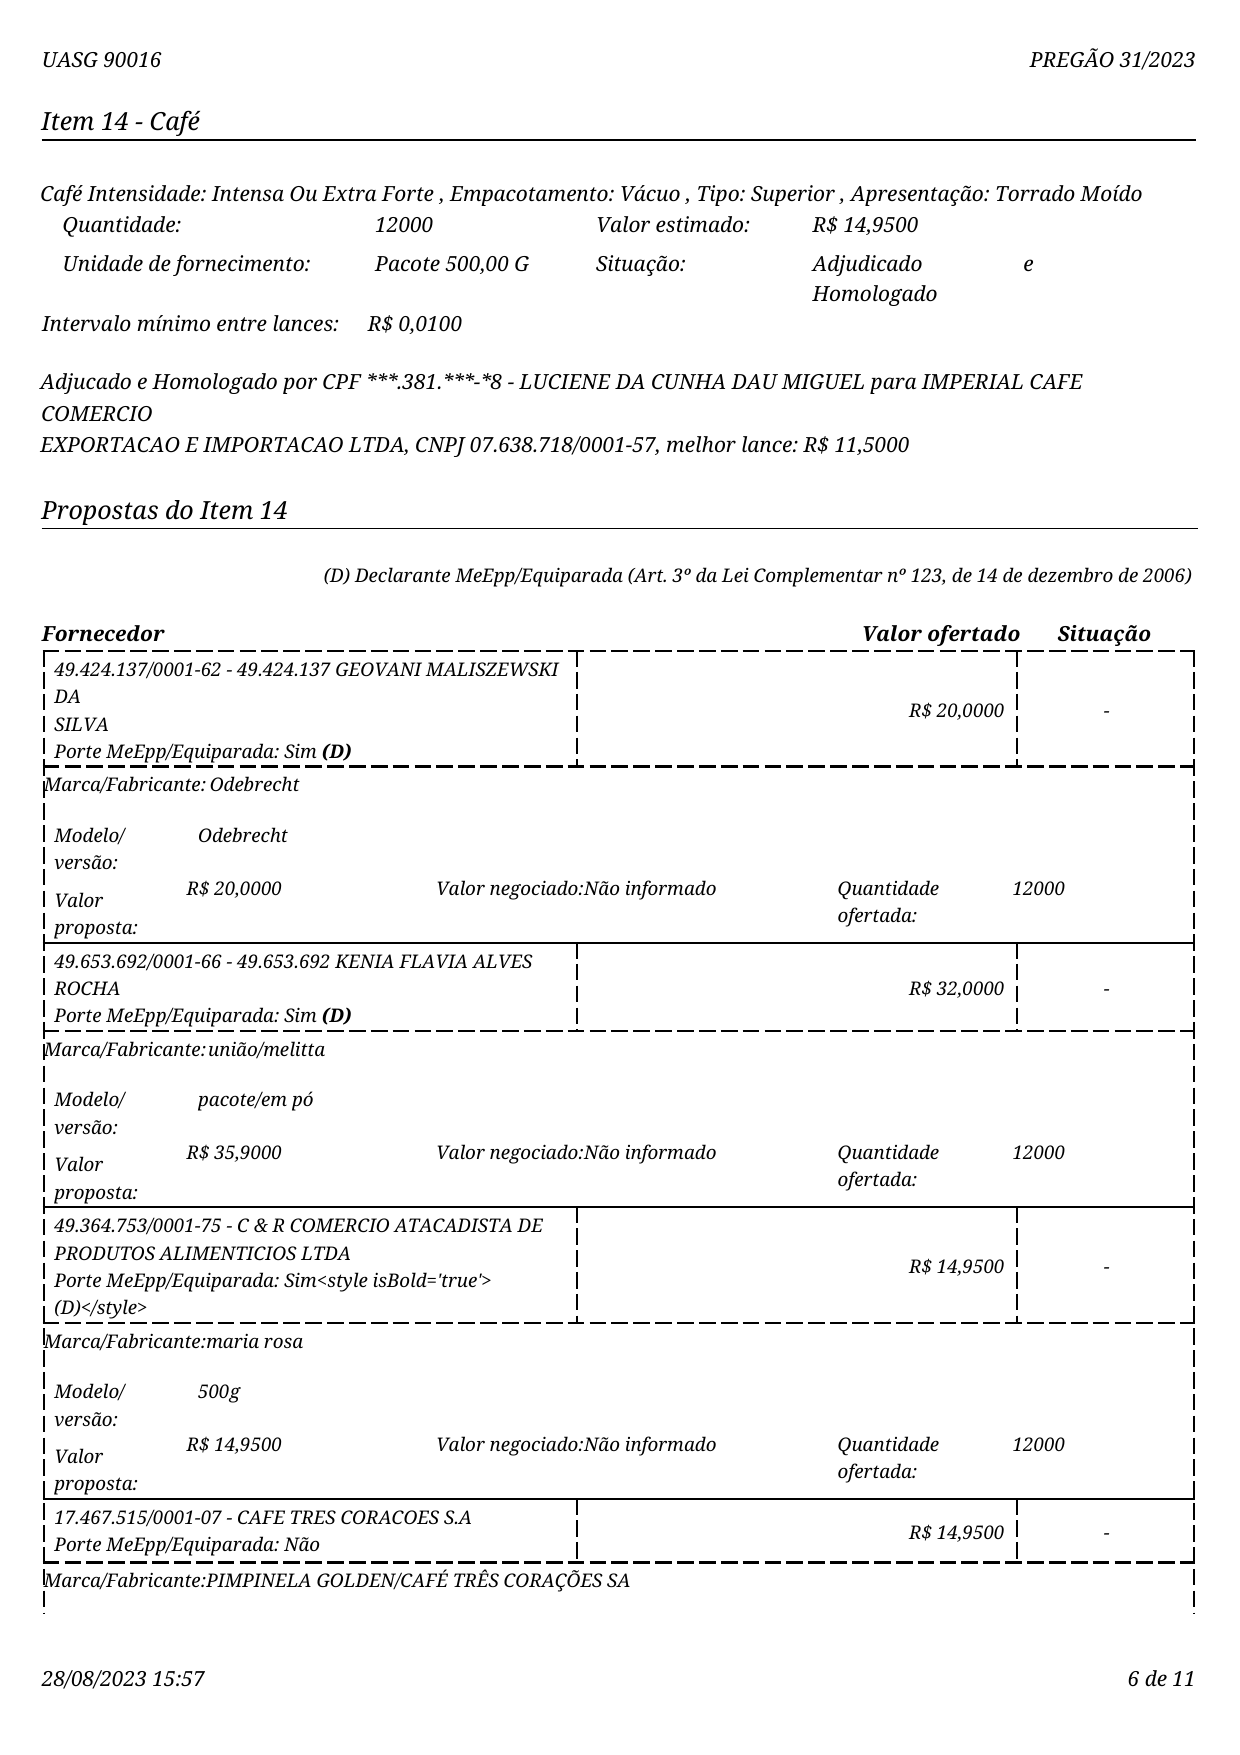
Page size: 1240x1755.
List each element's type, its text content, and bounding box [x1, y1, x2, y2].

text Adjucado e Homologado por CPF ***.381.***-*8 - LUCIENE DA CUNHA DAU MIGUEL para IMPERIAL CAFE COMERCIO [40, 367, 1198, 427]
table_header 12000 Pacote 500,00 G [375, 211, 596, 309]
table_cell R$ 14,9500 Valor negociado: Não informado [186, 1425, 837, 1498]
table_cell [577, 944, 837, 1030]
table_cell 12000 [1002, 869, 1194, 942]
subtitle Item 14 - Café [41, 104, 1198, 138]
table_cell [838, 1083, 1002, 1133]
text Intervalo mínimo entre lances: R$ 0,0100 [42, 309, 1198, 338]
table_cell Modelo/versão: Valor proposta: [44, 818, 186, 942]
table_cell pacote/em pó [186, 1083, 837, 1133]
subtitle Propostas do Item 14 [41, 492, 1198, 526]
table_cell [1002, 1561, 1194, 1614]
table_cell [838, 1030, 1002, 1083]
table_cell - [1017, 944, 1194, 1030]
table_cell [1002, 1500, 1017, 1561]
text (D) Declarante MeEpp/Equiparada (Art. 3º da Lei Complementar nº 123, de 14 de dezembro de 2006) [42, 562, 1194, 587]
table_cell Marca/Fabricante: PIMPINELA GOLDEN/CAFÉ TRÊS CORAÇÕES SA [44, 1561, 837, 1614]
table_cell Marca/Fabricante: maria rosa [44, 1322, 837, 1374]
table_cell [838, 1374, 1002, 1425]
table_cell R$ 14,9500 [838, 1500, 1002, 1561]
table_cell R$ 35,9000 Valor negociado: Não informado [186, 1133, 837, 1206]
table_cell Marca/Fabricante: união/melitta [44, 1030, 837, 1083]
table_cell [1002, 765, 1194, 818]
table_cell Quantidade ofertada: [838, 1425, 1002, 1498]
table_header - [1017, 650, 1194, 765]
table_cell [1002, 944, 1017, 1030]
table_cell [1002, 1374, 1194, 1425]
table_cell - [1017, 1500, 1194, 1561]
table_cell [838, 818, 1002, 869]
text Café Intensidade: Intensa Ou Extra Forte , Empacotamento: Vácuo , Tipo: Superior , Apresentação: Torrado Moído [40, 179, 1198, 208]
table_cell Quantidade ofertada: [838, 869, 1002, 942]
table_cell [577, 1208, 837, 1322]
table_cell [577, 1500, 837, 1561]
table_cell 49.364.753/0001-75 - C & R COMERCIO ATACADISTA DE PRODUTOS ALIMENTICIOS LTDA Porte MeEpp/Equiparada: Sim<style isBold='true'> (D)</style> [44, 1208, 577, 1322]
table_cell [1002, 1030, 1194, 1083]
table_cell [1002, 1208, 1017, 1322]
table_cell [1002, 818, 1194, 869]
table_cell - [1017, 1208, 1194, 1322]
table_cell [838, 1561, 1002, 1614]
table_header 49.424.137/0001-62 - 49.424.137 GEOVANI MALISZEWSKI DA SILVA Porte MeEpp/Equiparada: Sim (D) [44, 650, 577, 765]
table_cell [838, 765, 1002, 818]
text EXPORTACAO E IMPORTACAO LTDA, CNPJ 07.638.718/0001-57, melhor lance: R$ 11,5000 [40, 430, 1198, 458]
table_header R$ 14,9500 Adjudicado e Homologado [813, 211, 1036, 309]
table_header [1002, 650, 1017, 765]
table_cell R$ 32,0000 [838, 944, 1002, 1030]
table_cell Odebrecht [186, 818, 837, 869]
table_cell Quantidade ofertada: [838, 1133, 1002, 1206]
table_header R$ 20,0000 [838, 650, 1002, 765]
table_cell Modelo/versão: Valor proposta: [44, 1374, 186, 1498]
text Fornecedor Valor ofertado Situação [42, 619, 1198, 648]
table_cell 12000 [1002, 1133, 1194, 1206]
table_cell 12000 [1002, 1425, 1194, 1498]
table_cell [1002, 1083, 1194, 1133]
table_header [577, 650, 837, 765]
table_cell 49.653.692/0001-66 - 49.653.692 KENIA FLAVIA ALVES ROCHA Porte MeEpp/Equiparada: Sim (D) [44, 944, 577, 1030]
table_cell R$ 20,0000 Valor negociado: Não informado [186, 869, 837, 942]
table_cell R$ 14,9500 [838, 1208, 1002, 1322]
table_cell Modelo/versão: Valor proposta: [44, 1083, 186, 1206]
table_cell 500g [186, 1374, 837, 1425]
table_cell Marca/Fabricante: Odebrecht [44, 765, 837, 818]
table_header Valor estimado: Situação: [596, 211, 812, 309]
table_header Quantidade: Unidade de fornecimento: [63, 211, 375, 309]
table_cell 17.467.515/0001-07 - CAFE TRES CORACOES S.A Porte MeEpp/Equiparada: Não [44, 1500, 577, 1561]
table_cell [1002, 1322, 1194, 1374]
table_cell [838, 1322, 1002, 1374]
